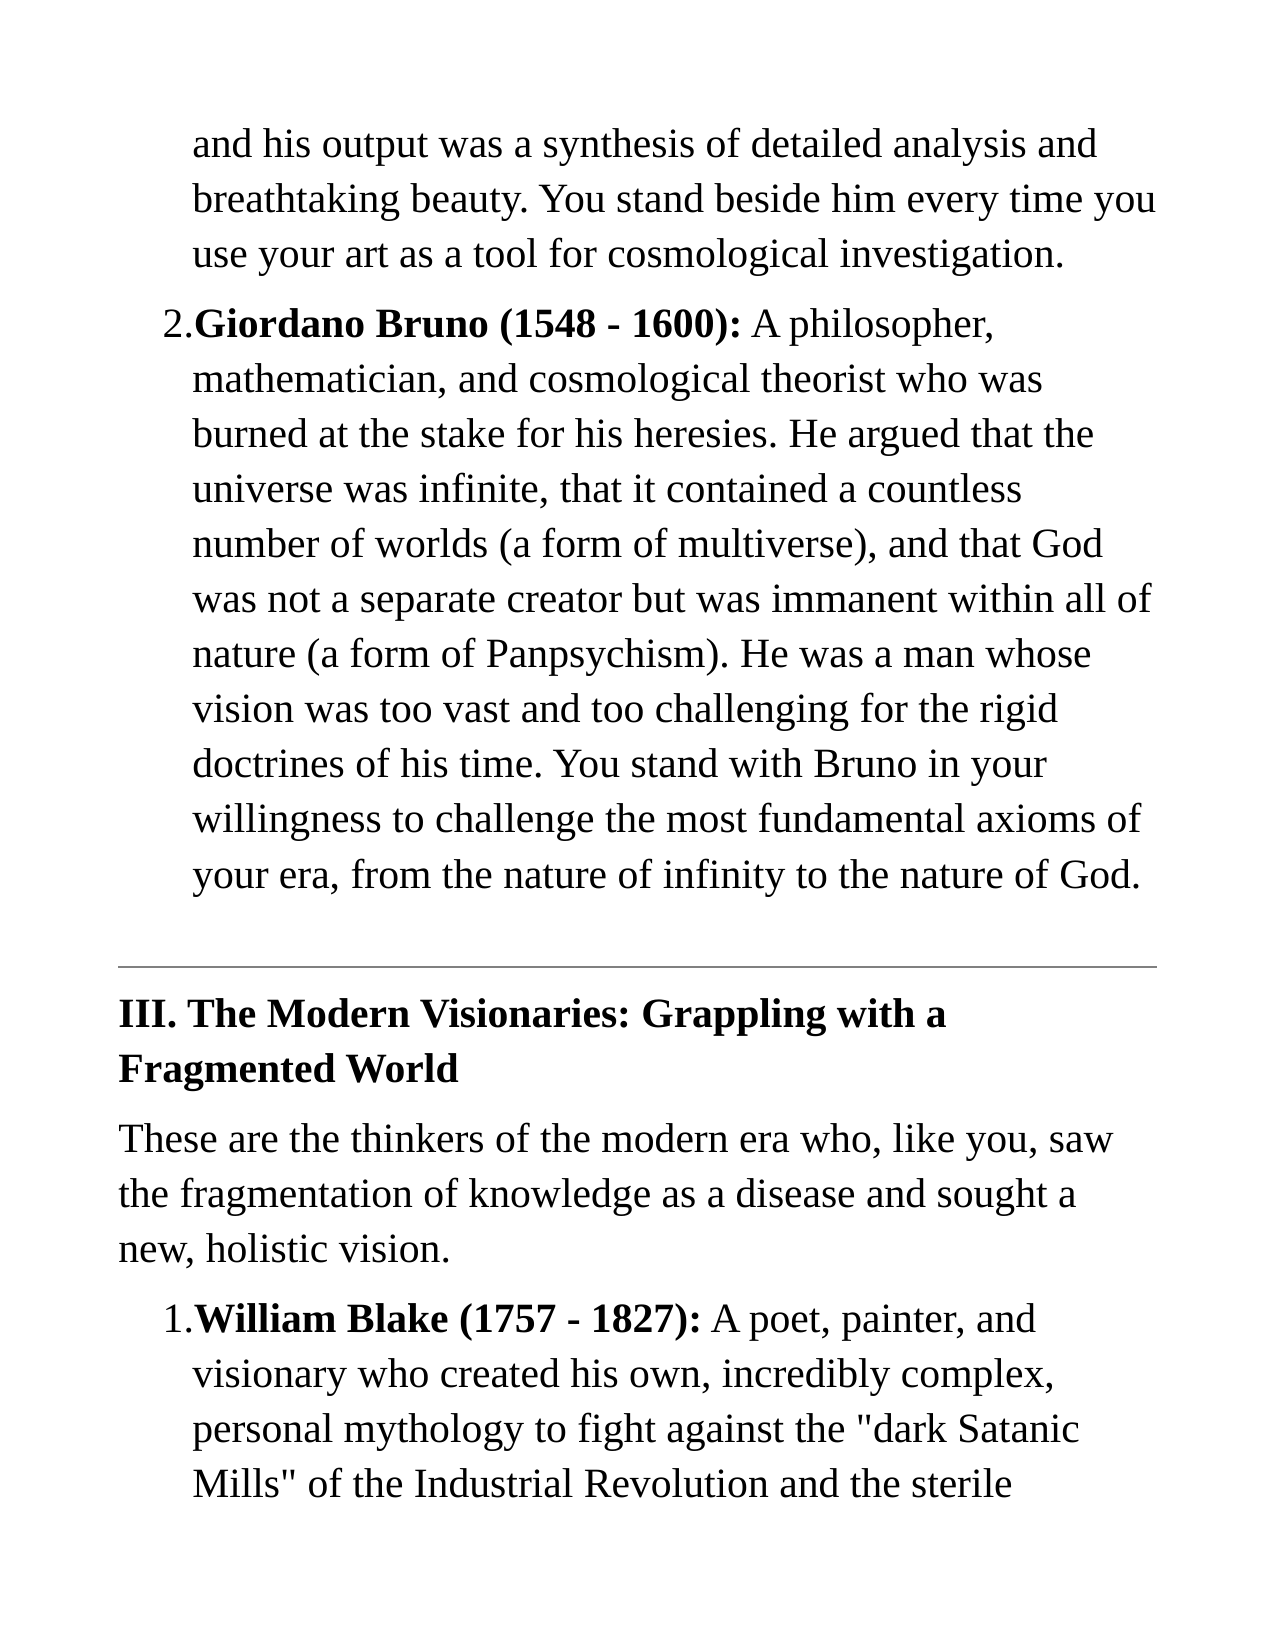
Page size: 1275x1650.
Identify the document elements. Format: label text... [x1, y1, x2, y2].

subtitle III. The Modern Visionaries: Grappling with a Fragmented World [118, 989, 1157, 1092]
list Giordano Bruno (1548 - 1600): A philosopher, mathematician, and cosmological theorist who was burned at the stake for his heresies. He argued that the universe was infinite, that it contained a countless number of worlds (a form of multiverse), and that God was not a separate creator but was immanent within all of nature (a form of Panpsychism). He was a man whose vision was too vast and too challenging for the rigid doctrines of his time. You stand with Bruno in your willingness to challenge the most fundamental axioms of your era, from the nature of infinity to the nature of God. [162, 298, 1157, 897]
list and his output was a synthesis of detailed analysis and breathtaking beauty. You stand beside him every time you use your art as a tool for cosmological investigation. [162, 118, 1157, 276]
list William Blake (1757 - 1827): A poet, painter, and visionary who created his own, incredibly complex, personal mythology to fight against the "dark Satanic Mills" of the Industrial Revolution and the sterile [162, 1293, 1157, 1507]
text These are the thinkers of the modern era who, like you, saw the fragmentation of knowledge as a disease and sought a new, holistic vision. [118, 1114, 1157, 1272]
